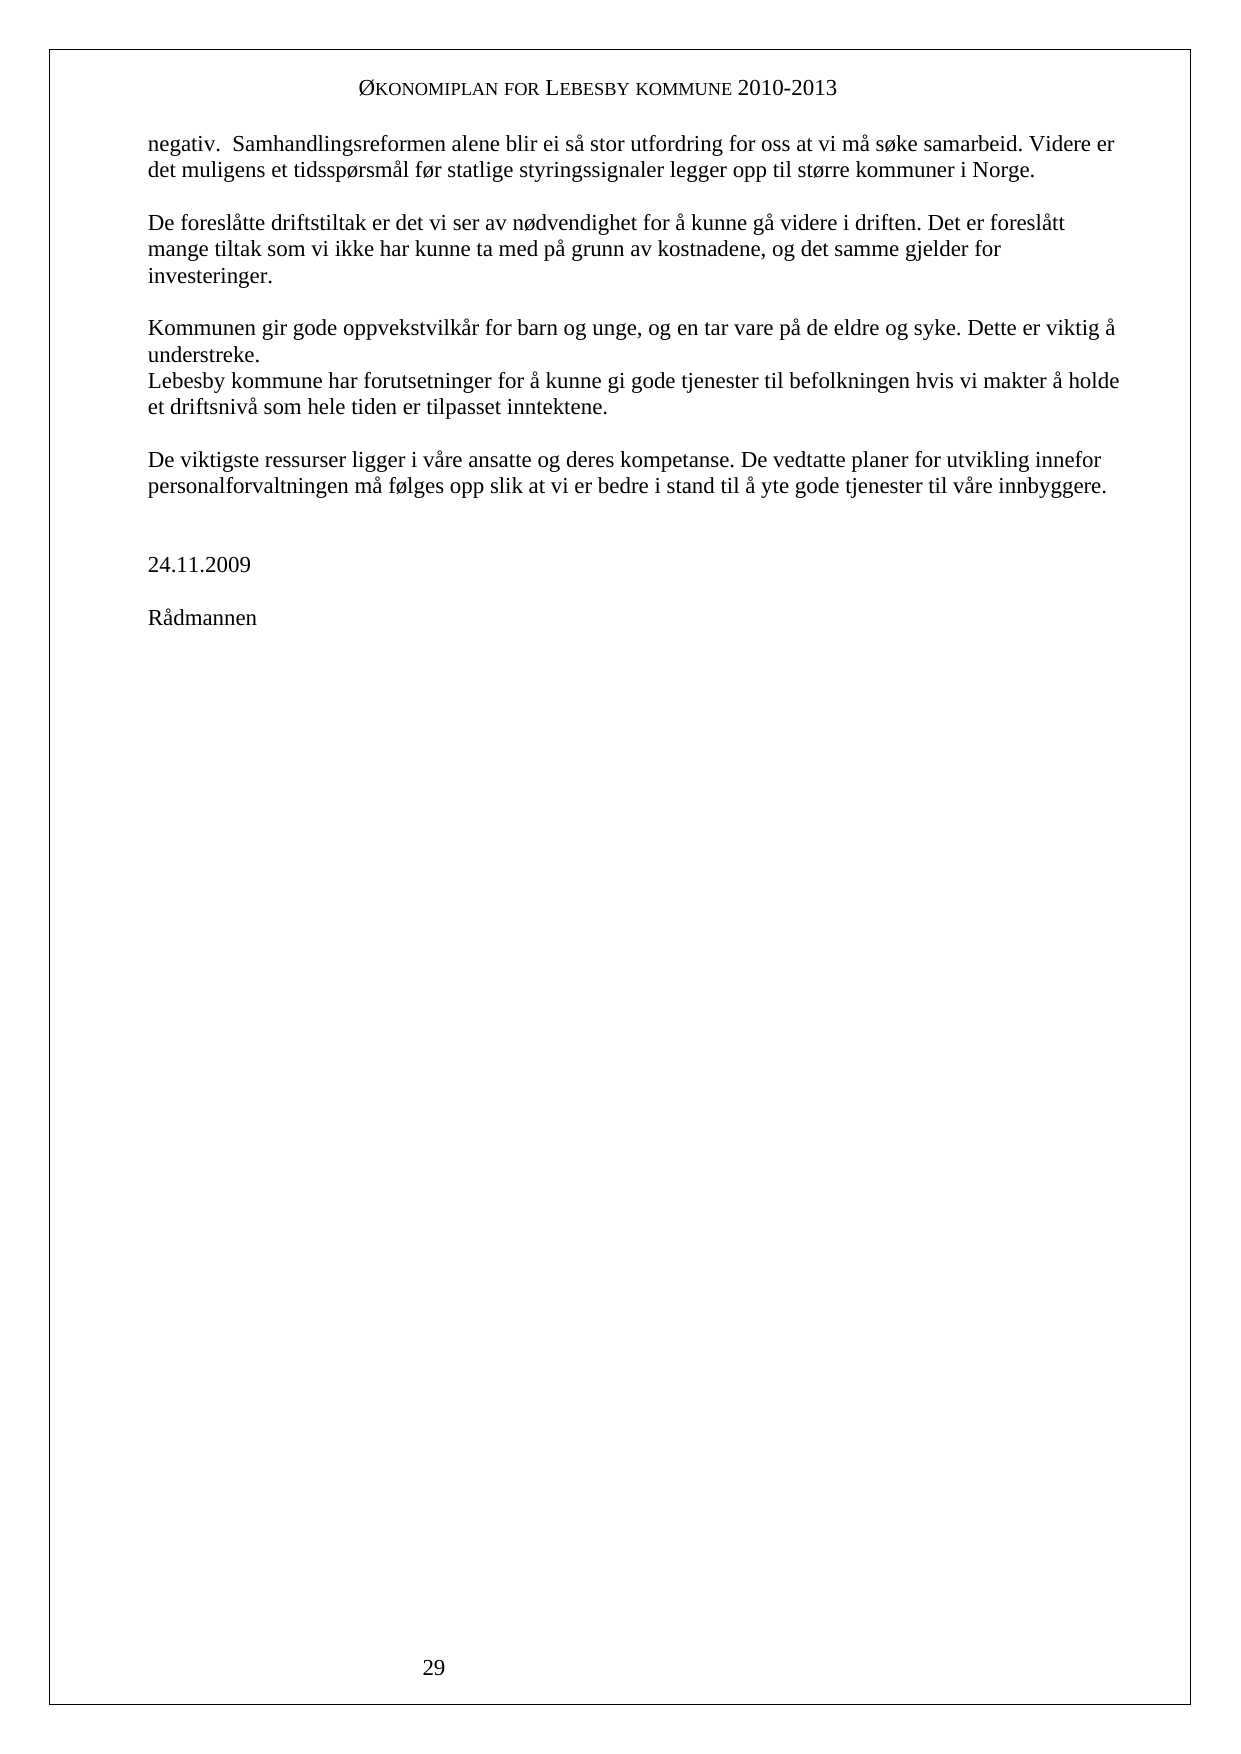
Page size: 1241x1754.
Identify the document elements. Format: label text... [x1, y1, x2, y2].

text Rådmannen [148, 604, 1122, 631]
text Lebesby kommune har forutsetninger for å kunne gi gode tjenester til befolkningen hvis vi makter å holde et driftsnivå som hele tiden er tilpasset inntektene. [148, 367, 1122, 420]
text negativ. Samhandlingsreformen alene blir ei så stor utfordring for oss at vi må søke samarbeid. Videre er det muligens et tidsspørsmål før statlige styringssignaler legger opp til større kommuner i Norge. [148, 130, 1122, 183]
text Kommunen gir gode oppvekstvilkår for barn og unge, og en tar vare på de eldre og syke. Dette er viktig å understreke. [148, 314, 1122, 367]
text 24.11.2009 [148, 552, 1122, 578]
text De viktigste ressurser ligger i våre ansatte og deres kompetanse. De vedtatte planer for utvikling innefor personalforvaltningen må følges opp slik at vi er bedre i stand til å yte gode tjenester til våre innbyggere. [148, 446, 1122, 499]
text De foreslåtte driftstiltak er det vi ser av nødvendighet for å kunne gå videre i driften. Det er foreslått mange tiltak som vi ikke har kunne ta med på grunn av kostnadene, og det samme gjelder for investeringer. [148, 209, 1122, 288]
